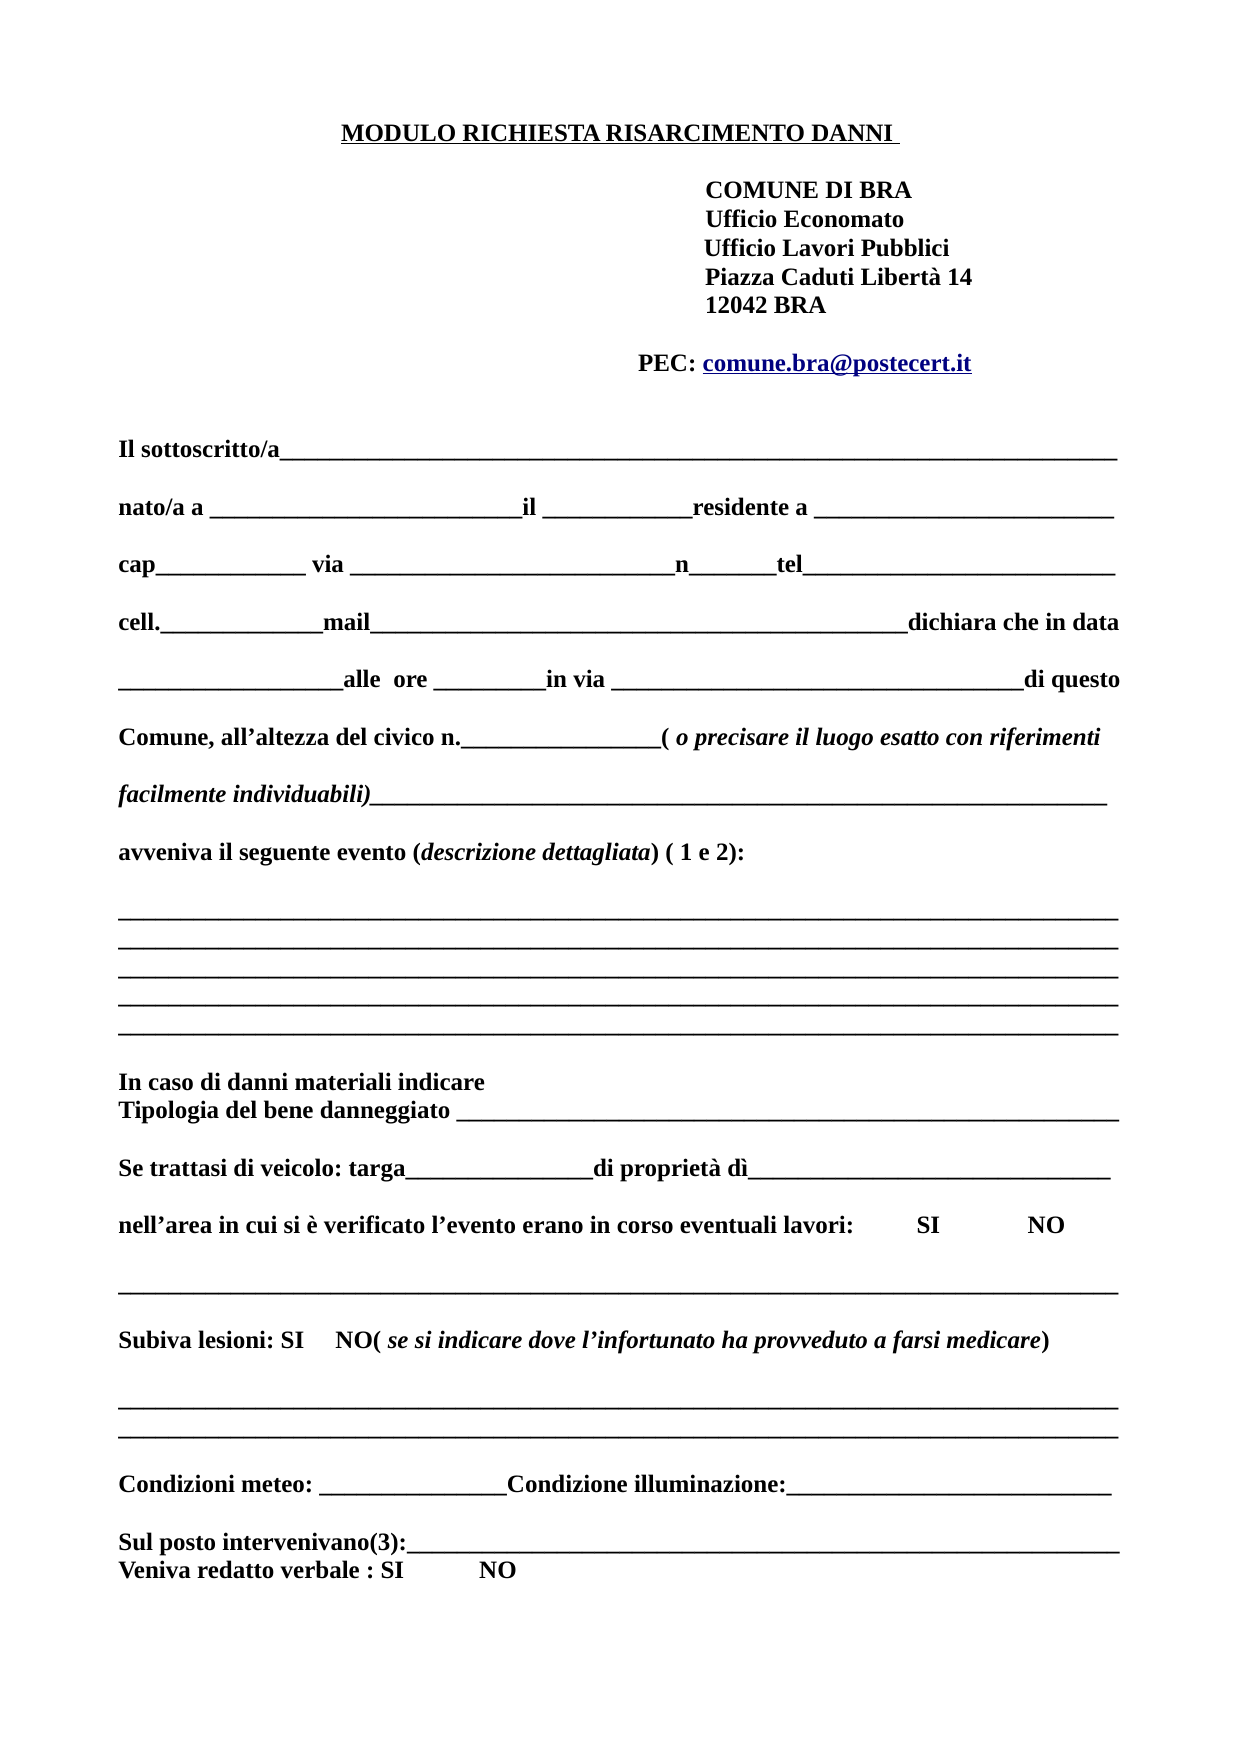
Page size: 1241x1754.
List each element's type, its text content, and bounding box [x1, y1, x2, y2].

text PEC: comune.bra@postecert.it [118, 348, 1122, 377]
text Sul posto intervenivano(3):_________________________________________________________ [118, 1527, 1122, 1556]
text 12042 BRA [118, 291, 1122, 319]
text ________________________________________________________________________________ [118, 1268, 1122, 1297]
text nell’area in cui si è verificato l’evento erano in corso eventuali lavori: SI NO [118, 1211, 1122, 1239]
text MODULO RICHIESTA RISARCIMENTO DANNI [118, 118, 1122, 147]
text __________________alle ore _________in via _________________________________di questo [118, 664, 1122, 693]
text Comune, all’altezza del civico n.________________( o precisare il luogo esatto con riferimenti [118, 722, 1122, 751]
text Il sottoscritto/a___________________________________________________________________ [118, 434, 1122, 463]
text Subiva lesioni: SI NO( se si indicare dove l’infortunato ha provveduto a farsi medicare) [118, 1326, 1122, 1354]
text ________________________________________________________________________________________________________________________________________________________________ [118, 1383, 1122, 1441]
text Piazza Caduti Libertà 14 [118, 262, 1122, 291]
text COMUNE DI BRA [118, 176, 1122, 204]
text cell._____________mail___________________________________________dichiara che in data [118, 607, 1122, 636]
text Ufficio Economato [118, 204, 1122, 233]
text Condizioni meteo: _______________Condizione illuminazione:__________________________ [118, 1469, 1122, 1498]
text facilmente individuabili)___________________________________________________________ [118, 779, 1122, 808]
text avveniva il seguente evento (descrizione dettagliata) ( 1 e 2): [118, 837, 1122, 866]
text ________________________________________________________________________________________________________________________________________________________________________________________________________________________________________________________________________________________________________________________________________________________________________________________________________________ [118, 894, 1122, 1038]
text nato/a a _________________________il ____________residente a ________________________ [118, 492, 1122, 521]
text cap____________ via __________________________n_______tel_________________________ [118, 549, 1122, 578]
text Tipologia del bene danneggiato _____________________________________________________ [118, 1096, 1122, 1124]
text Veniva redatto verbale : SI NO [118, 1556, 1122, 1584]
text In caso di danni materiali indicare [118, 1067, 1122, 1096]
text Ufficio Lavori Pubblici [118, 233, 1122, 262]
text Se trattasi di veicolo: targa_______________di proprietà dì_____________________________ [118, 1153, 1122, 1182]
